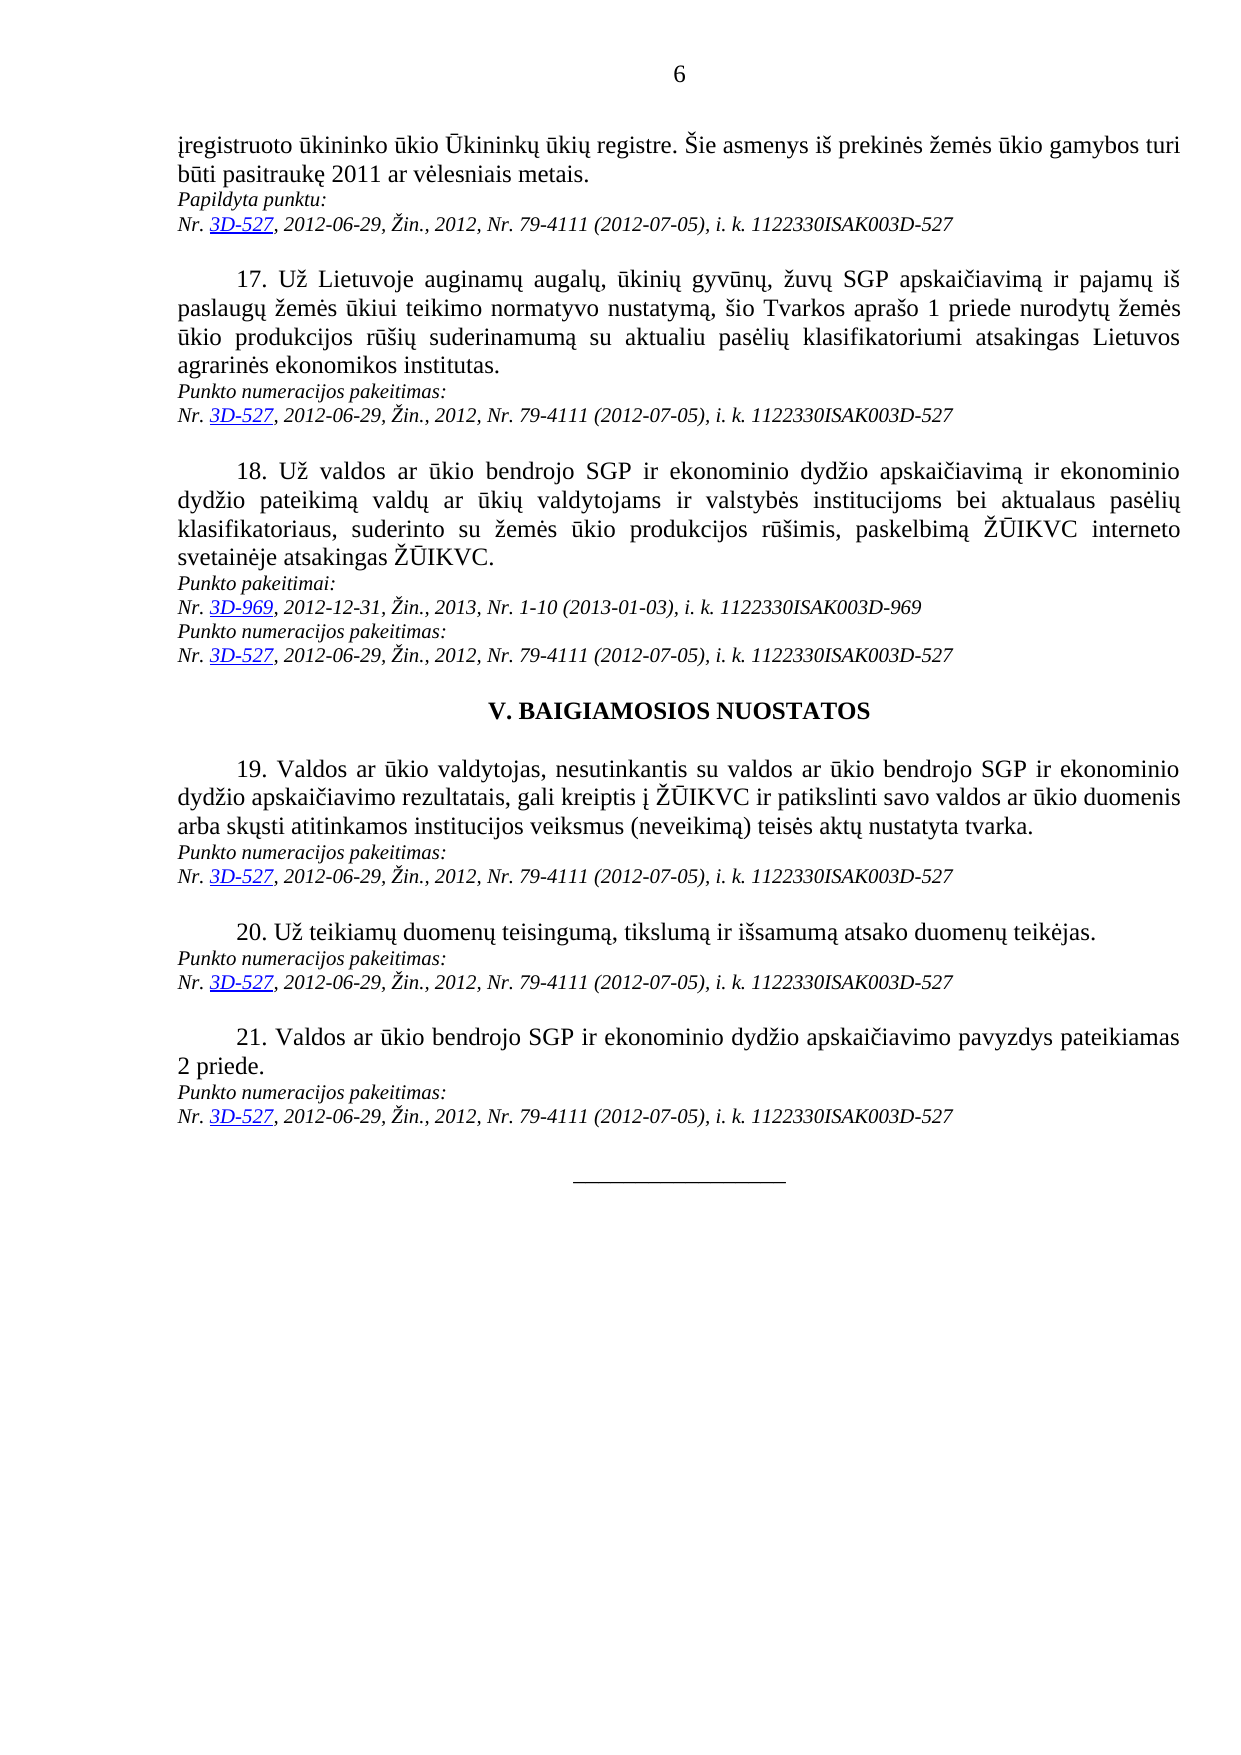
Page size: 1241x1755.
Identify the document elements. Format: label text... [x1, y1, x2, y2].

text 17. Už Lietuvoje auginamų augalų, ūkinių gyvūnų, žuvų SGP apskaičiavimą ir pajamų iš paslaugų žemės ūkiui teikimo normatyvo nustatymą, šio Tvarkos aprašo 1 priede nurodytų žemės ūkio produkcijos rūšių suderinamumą su aktualiu pasėlių klasifikatoriumi atsakingas Lietuvos agrarinės ekonomikos institutas. [177, 264, 1181, 379]
text _________________ [177, 1157, 1181, 1186]
text Punkto numeracijos pakeitimas: [177, 946, 1181, 969]
text V. BAIGIAMOSIOS NUOSTATOS [177, 696, 1181, 725]
text Nr. 3D-527, 2012-06-29, Žin., 2012, Nr. 79-4111 (2012-07-05), i. k. 1122330ISAK003D-527 [177, 1104, 1181, 1128]
text įregistruoto ūkininko ūkio Ūkininkų ūkių registre. Šie asmenys iš prekinės žemės ūkio gamybos turi būti pasitraukę 2011 ar vėlesniais metais. [177, 130, 1181, 187]
text Punkto pakeitimai: [177, 571, 1181, 595]
text 18. Už valdos ar ūkio bendrojo SGP ir ekonominio dydžio apskaičiavimą ir ekonominio dydžio pateikimą valdų ar ūkių valdytojams ir valstybės institucijoms bei aktualaus pasėlių klasifikatoriaus, suderinto su žemės ūkio produkcijos rūšimis, paskelbimą ŽŪIKVC interneto svetainėje atsakingas ŽŪIKVC. [177, 456, 1181, 571]
text Nr. 3D-527, 2012-06-29, Žin., 2012, Nr. 79-4111 (2012-07-05), i. k. 1122330ISAK003D-527 [177, 211, 1181, 236]
text Nr. 3D-969, 2012-12-31, Žin., 2013, Nr. 1-10 (2013-01-03), i. k. 1122330ISAK003D-969 [177, 595, 1181, 619]
text Nr. 3D-527, 2012-06-29, Žin., 2012, Nr. 79-4111 (2012-07-05), i. k. 1122330ISAK003D-527 [177, 403, 1181, 427]
text 21. Valdos ar ūkio bendrojo SGP ir ekonominio dydžio apskaičiavimo pavyzdys pateikiamas 2 priede. [177, 1022, 1181, 1080]
text 19. Valdos ar ūkio valdytojas, nesutinkantis su valdos ar ūkio bendrojo SGP ir ekonominio dydžio apskaičiavimo rezultatais, gali kreiptis į ŽŪIKVC ir patikslinti savo valdos ar ūkio duomenis arba skųsti atitinkamos institucijos veiksmus (neveikimą) teisės aktų nustatyta tvarka. [177, 754, 1181, 840]
text Punkto numeracijos pakeitimas: [177, 840, 1181, 864]
text Nr. 3D-527, 2012-06-29, Žin., 2012, Nr. 79-4111 (2012-07-05), i. k. 1122330ISAK003D-527 [177, 969, 1181, 994]
text Nr. 3D-527, 2012-06-29, Žin., 2012, Nr. 79-4111 (2012-07-05), i. k. 1122330ISAK003D-527 [177, 864, 1181, 888]
text Papildyta punktu: [177, 187, 1181, 211]
text Punkto numeracijos pakeitimas: [177, 379, 1181, 403]
text Punkto numeracijos pakeitimas: [177, 1080, 1181, 1104]
text Nr. 3D-527, 2012-06-29, Žin., 2012, Nr. 79-4111 (2012-07-05), i. k. 1122330ISAK003D-527 [177, 643, 1181, 667]
text Punkto numeracijos pakeitimas: [177, 619, 1181, 643]
text 20. Už teikiamų duomenų teisingumą, tikslumą ir išsamumą atsako duomenų teikėjas. [177, 917, 1181, 946]
